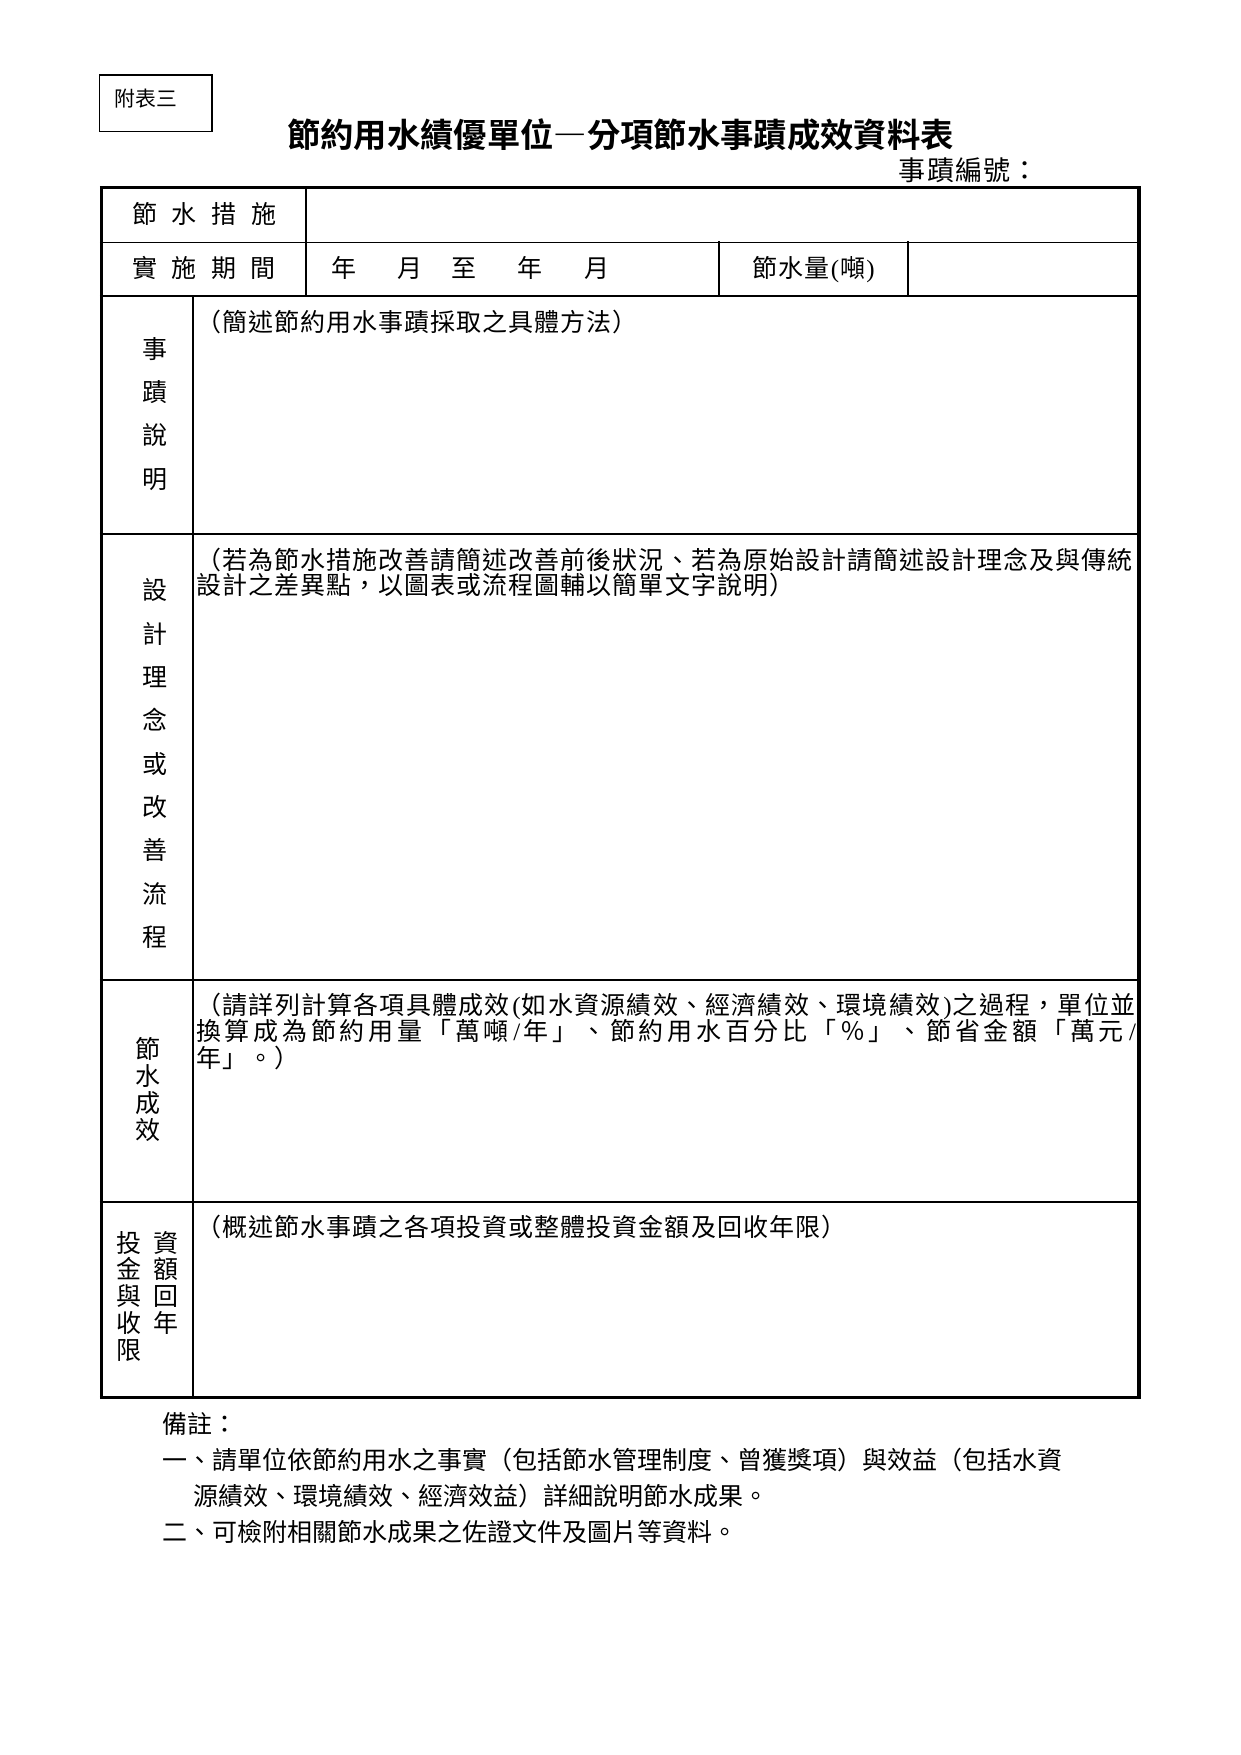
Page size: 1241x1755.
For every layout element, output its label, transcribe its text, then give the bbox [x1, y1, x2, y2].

text 一、請單位依節約用水之事實（包括節水管理制度、曾獲獎項）與效益（包括水資源績效、環境績效、經濟效益）詳細說明節水成果。 [162, 1440, 1081, 1513]
table_cell 實 施 期 間 [103, 243, 305, 295]
table_cell （簡述節約用水事蹟採取之具體方法） [194, 297, 1137, 533]
table_cell （若為節水措施改善請簡述改善前後狀況、若為原始設計請簡述設計理念及與傳統設計之差異點，以圖表或流程圖輔以簡單文字說明） [194, 535, 1137, 979]
table_header [307, 189, 1137, 241]
table_cell 節水量(噸) [720, 243, 907, 295]
text 事蹟編號： [118, 157, 1038, 186]
table_cell 年 月 至 年 月 [307, 243, 718, 295]
table_cell 設 計 理 念 或 改 善 流 程 [103, 535, 192, 979]
table_header 節 水 措 施 [103, 189, 305, 241]
text 備註： [162, 1399, 1122, 1440]
table_cell [909, 243, 1137, 295]
table_cell （請詳列計算各項具體成效(如水資源績效、經濟績效、環境績效)之過程，單位並換算成為節約用量「萬噸/年」、節約用水百分比「％」、節省金額「萬元/年」。） [194, 981, 1137, 1201]
table_cell （概述節水事蹟之各項投資或整體投資金額及回收年限） [194, 1203, 1137, 1396]
text 二、可檢附相關節水成果之佐證文件及圖片等資料。 [162, 1513, 1081, 1549]
table_cell 節 水 成 效 [103, 981, 192, 1201]
table_cell 投資金額與回收年限 [103, 1203, 192, 1396]
table_cell 事 蹟 說 明 [103, 297, 192, 533]
subtitle 節約用水績優單位—分項節水事蹟成效資料表 [118, 108, 1122, 157]
